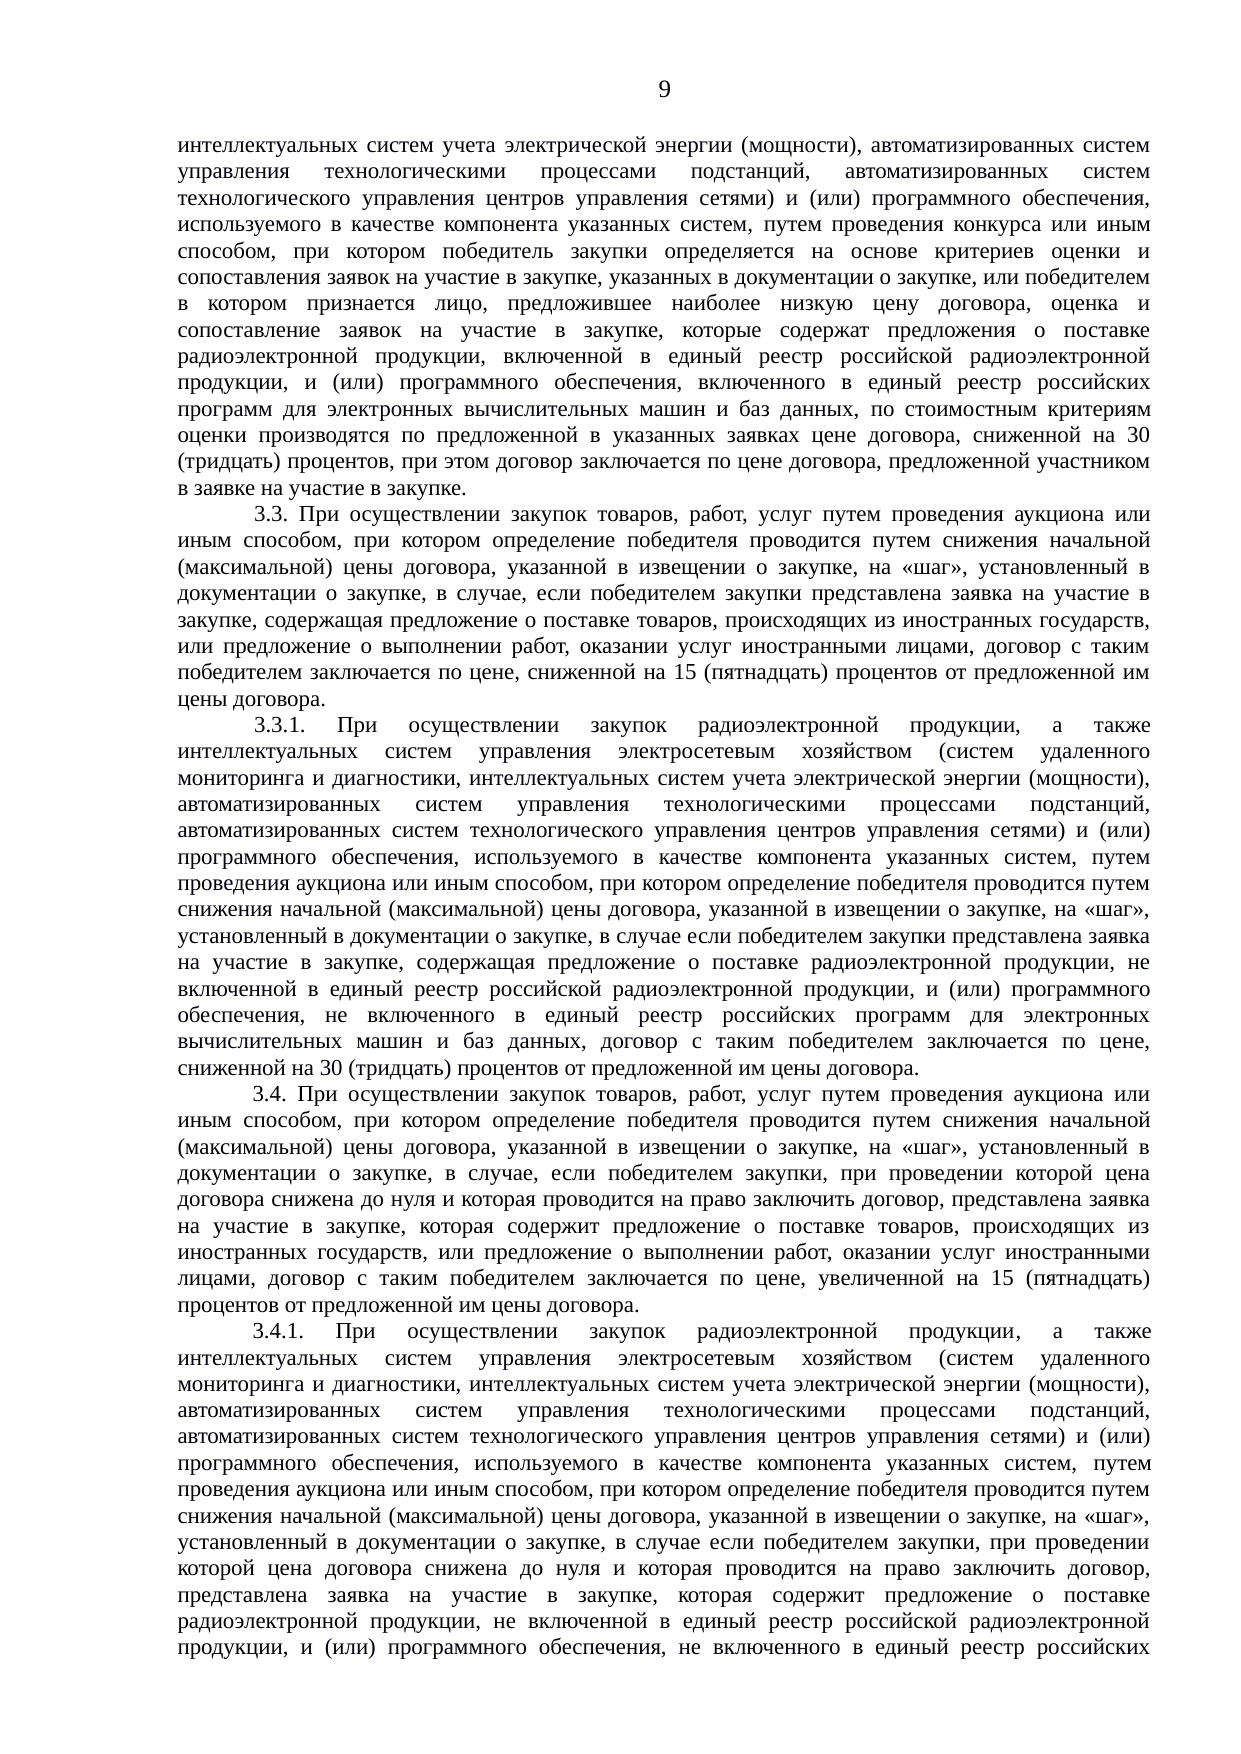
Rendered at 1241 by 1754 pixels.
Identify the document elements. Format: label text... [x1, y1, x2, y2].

text интеллектуальных систем учета электрической энергии (мощности), автоматизированных систем управления технологическими процессами подстанций, автоматизированных систем технологического управления центров управления сетями) и (или) программного обеспечения, используемого в качестве компонента указанных систем, путем проведения конкурса или иным способом, при котором победитель закупки определяется на основе критериев оценки и сопоставления заявок на участие в закупке, указанных в документации о закупке, или победителем в котором признается лицо, предложившее наиболее низкую цену договора, оценка и сопоставление заявок на участие в закупке, которые содержат предложения о поставке радиоэлектронной продукции, включенной в единый реестр российской радиоэлектронной продукции, и (или) программного обеспечения, включенного в единый реестр российских программ для электронных вычислительных машин и баз данных, по стоимостным критериям оценки производятся по предложенной в указанных заявках цене договора, сниженной на 30 (тридцать) процентов, при этом договор заключается по цене договора, предложенной участником в заявке на участие в закупке. [177, 131, 1152, 500]
text 3.3. При осуществлении закупок товаров, работ, услуг путем проведения аукциона или иным способом, при котором определение победителя проводится путем снижения начальной (максимальной) цены договора, указанной в извещении о закупке, на «шаг», установленный в документации о закупке, в случае, если победителем закупки представлена заявка на участие в закупке, содержащая предложение о поставке товаров, происходящих из иностранных государств, или предложение о выполнении работ, оказании услуг иностранными лицами, договор с таким победителем заключается по цене, сниженной на 15 (пятнадцать) процентов от предложенной им цены договора. [177, 500, 1152, 711]
text 3.3.1. При осуществлении закупок радиоэлектронной продукции, а также интеллектуальных систем управления электросетевым хозяйством (систем удаленного мониторинга и диагностики, интеллектуальных систем учета электрической энергии (мощности), автоматизированных систем управления технологическими процессами подстанций, автоматизированных систем технологического управления центров управления сетями) и (или) программного обеспечения, используемого в качестве компонента указанных систем, путем проведения аукциона или иным способом, при котором определение победителя проводится путем снижения начальной (максимальной) цены договора, указанной в извещении о закупке, на «шаг», установленный в документации о закупке, в случае если победителем закупки представлена заявка на участие в закупке, содержащая предложение о поставке радиоэлектронной продукции, не включенной в единый реестр российской радиоэлектронной продукции, и (или) программного обеспечения, не включенного в единый реестр российских программ для электронных вычислительных машин и баз данных, договор с таким победителем заключается по цене, сниженной на 30 (тридцать) процентов от предложенной им цены договора. [177, 711, 1152, 1080]
text 3.4. При осуществлении закупок товаров, работ, услуг путем проведения аукциона или иным способом, при котором определение победителя проводится путем снижения начальной (максимальной) цены договора, указанной в извещении о закупке, на «шаг», установленный в документации о закупке, в случае, если победителем закупки, при проведении которой цена договора снижена до нуля и которая проводится на право заключить договор, представлена заявка на участие в закупке, которая содержит предложение о поставке товаров, происходящих из иностранных государств, или предложение о выполнении работ, оказании услуг иностранными лицами, договор с таким победителем заключается по цене, увеличенной на 15 (пятнадцать) процентов от предложенной им цены договора. [177, 1080, 1152, 1317]
text 3.4.1. При осуществлении закупок радиоэлектронной продукции, а также интеллектуальных систем управления электросетевым хозяйством (систем удаленного мониторинга и диагностики, интеллектуальных систем учета электрической энергии (мощности), автоматизированных систем управления технологическими процессами подстанций, автоматизированных систем технологического управления центров управления сетями) и (или) программного обеспечения, используемого в качестве компонента указанных систем, путем проведения аукциона или иным способом, при котором определение победителя проводится путем снижения начальной (максимальной) цены договора, указанной в извещении о закупке, на «шаг», установленный в документации о закупке, в случае если победителем закупки, при проведении которой цена договора снижена до нуля и которая проводится на право заключить договор, представлена заявка на участие в закупке, которая содержит предложение о поставке радиоэлектронной продукции, не включенной в единый реестр российской радиоэлектронной продукции, и (или) программного обеспечения, не включенного в единый реестр российских [177, 1317, 1152, 1660]
